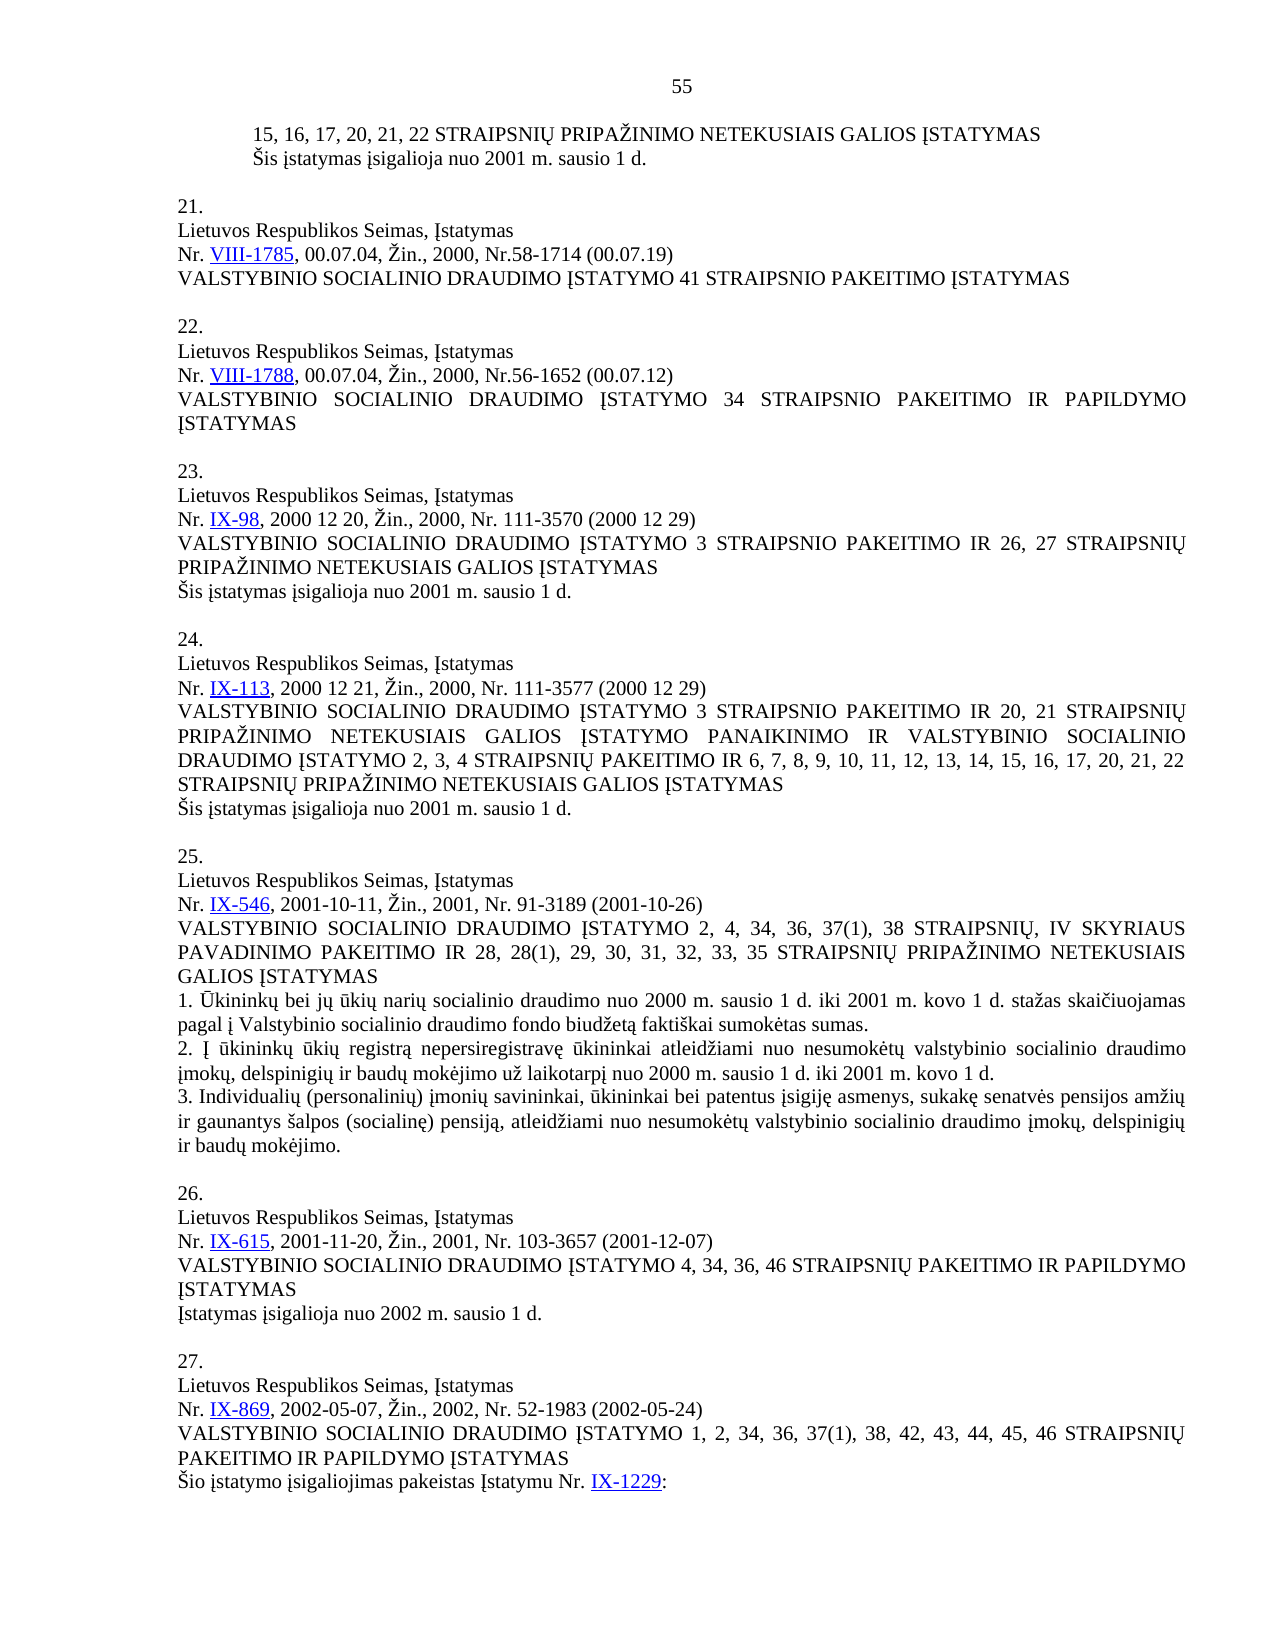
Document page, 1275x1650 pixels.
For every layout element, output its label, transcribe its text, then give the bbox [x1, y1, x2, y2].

text VALSTYBINIO SOCIALINIO DRAUDIMO ĮSTATYMO 34 STRAIPSNIO PAKEITIMO IR PAPILDYMO ĮSTATYMAS [177, 387, 1187, 435]
text 24. [177, 627, 1187, 651]
text 21. [177, 194, 1187, 218]
text Šis įstatymas įsigalioja nuo 2001 m. sausio 1 d. [177, 146, 1187, 170]
text 22. [177, 314, 1187, 338]
text 1. Ūkininkų bei jų ūkių narių socialinio draudimo nuo 2000 m. sausio 1 d. iki 2001 m. kovo 1 d. stažas skaičiuojamas pagal į Valstybinio socialinio draudimo fondo biudžetą faktiškai sumokėtas sumas. [177, 988, 1187, 1036]
text Nr. IX-98, 2000 12 20, Žin., 2000, Nr. 111-3570 (2000 12 29) [177, 507, 1187, 531]
text 25. [177, 844, 1187, 868]
text Lietuvos Respublikos Seimas, Įstatymas [177, 483, 1187, 507]
text Nr. IX-615, 2001-11-20, Žin., 2001, Nr. 103-3657 (2001-12-07) [177, 1229, 1187, 1253]
text VALSTYBINIO SOCIALINIO DRAUDIMO ĮSTATYMO 3 STRAIPSNIO PAKEITIMO IR 26, 27 STRAIPSNIŲ PRIPAŽINIMO NETEKUSIAIS GALIOS ĮSTATYMAS [177, 531, 1187, 579]
text Nr. IX-113, 2000 12 21, Žin., 2000, Nr. 111-3577 (2000 12 29) [177, 675, 1187, 699]
text 27. [177, 1349, 1187, 1373]
text VALSTYBINIO SOCIALINIO DRAUDIMO ĮSTATYMO 1, 2, 34, 36, 37(1), 38, 42, 43, 44, 45, 46 STRAIPSNIŲ PAKEITIMO IR PAPILDYMO ĮSTATYMAS [177, 1421, 1187, 1469]
text VALSTYBINIO SOCIALINIO DRAUDIMO ĮSTATYMO 2, 4, 34, 36, 37(1), 38 STRAIPSNIŲ, IV SKYRIAUS PAVADINIMO PAKEITIMO IR 28, 28(1), 29, 30, 31, 32, 33, 35 STRAIPSNIŲ PRIPAŽINIMO NETEKUSIAIS GALIOS ĮSTATYMAS [177, 916, 1187, 988]
text VALSTYBINIO SOCIALINIO DRAUDIMO ĮSTATYMO 3 STRAIPSNIO PAKEITIMO IR 20, 21 STRAIPSNIŲ PRIPAŽINIMO NETEKUSIAIS GALIOS ĮSTATYMO PANAIKINIMO IR VALSTYBINIO SOCIALINIO DRAUDIMO ĮSTATYMO 2, 3, 4 STRAIPSNIŲ PAKEITIMO IR 6, 7, 8, 9, 10, 11, 12, 13, 14, 15, 16, 17, 20, 21, 22 STRAIPSNIŲ PRIPAŽINIMO NETEKUSIAIS GALIOS ĮSTATYMAS [177, 699, 1187, 796]
text 2. Į ūkininkų ūkių registrą nepersiregistravę ūkininkai atleidžiami nuo nesumokėtų valstybinio socialinio draudimo įmokų, delspinigių ir baudų mokėjimo už laikotarpį nuo 2000 m. sausio 1 d. iki 2001 m. kovo 1 d. [177, 1036, 1187, 1084]
text VALSTYBINIO SOCIALINIO DRAUDIMO ĮSTATYMO 41 STRAIPSNIO PAKEITIMO ĮSTATYMAS [177, 266, 1187, 290]
text Lietuvos Respublikos Seimas, Įstatymas [177, 218, 1187, 242]
text 15, 16, 17, 20, 21, 22 STRAIPSNIŲ PRIPAŽINIMO NETEKUSIAIS GALIOS ĮSTATYMAS [252, 122, 1187, 146]
text Įstatymas įsigalioja nuo 2002 m. sausio 1 d. [177, 1301, 1187, 1325]
text VALSTYBINIO SOCIALINIO DRAUDIMO ĮSTATYMO 4, 34, 36, 46 STRAIPSNIŲ PAKEITIMO IR PAPILDYMO ĮSTATYMAS [177, 1253, 1187, 1301]
text Lietuvos Respublikos Seimas, Įstatymas [177, 868, 1187, 892]
text Šio įstatymo įsigaliojimas pakeistas Įstatymu Nr. IX-1229: [177, 1469, 1187, 1493]
text 26. [177, 1181, 1187, 1205]
text 3. Individualių (personalinių) įmonių savininkai, ūkininkai bei patentus įsigiję asmenys, sukakę senatvės pensijos amžių ir gaunantys šalpos (socialinę) pensiją, atleidžiami nuo nesumokėtų valstybinio socialinio draudimo įmokų, delspinigių ir baudų mokėjimo. [177, 1084, 1187, 1157]
text Nr. VIII-1785, 00.07.04, Žin., 2000, Nr.58-1714 (00.07.19) [177, 242, 1187, 266]
text Šis įstatymas įsigalioja nuo 2001 m. sausio 1 d. [177, 796, 1187, 820]
text Nr. IX-869, 2002-05-07, Žin., 2002, Nr. 52-1983 (2002-05-24) [177, 1397, 1187, 1421]
text Lietuvos Respublikos Seimas, Įstatymas [177, 1373, 1187, 1397]
text Nr. VIII-1788, 00.07.04, Žin., 2000, Nr.56-1652 (00.07.12) [177, 363, 1187, 387]
text Lietuvos Respublikos Seimas, Įstatymas [177, 1205, 1187, 1229]
text Lietuvos Respublikos Seimas, Įstatymas [177, 651, 1187, 675]
text Šis įstatymas įsigalioja nuo 2001 m. sausio 1 d. [177, 579, 1187, 603]
text Lietuvos Respublikos Seimas, Įstatymas [177, 338, 1187, 363]
text Nr. IX-546, 2001-10-11, Žin., 2001, Nr. 91-3189 (2001-10-26) [177, 892, 1187, 916]
text 23. [177, 459, 1187, 483]
